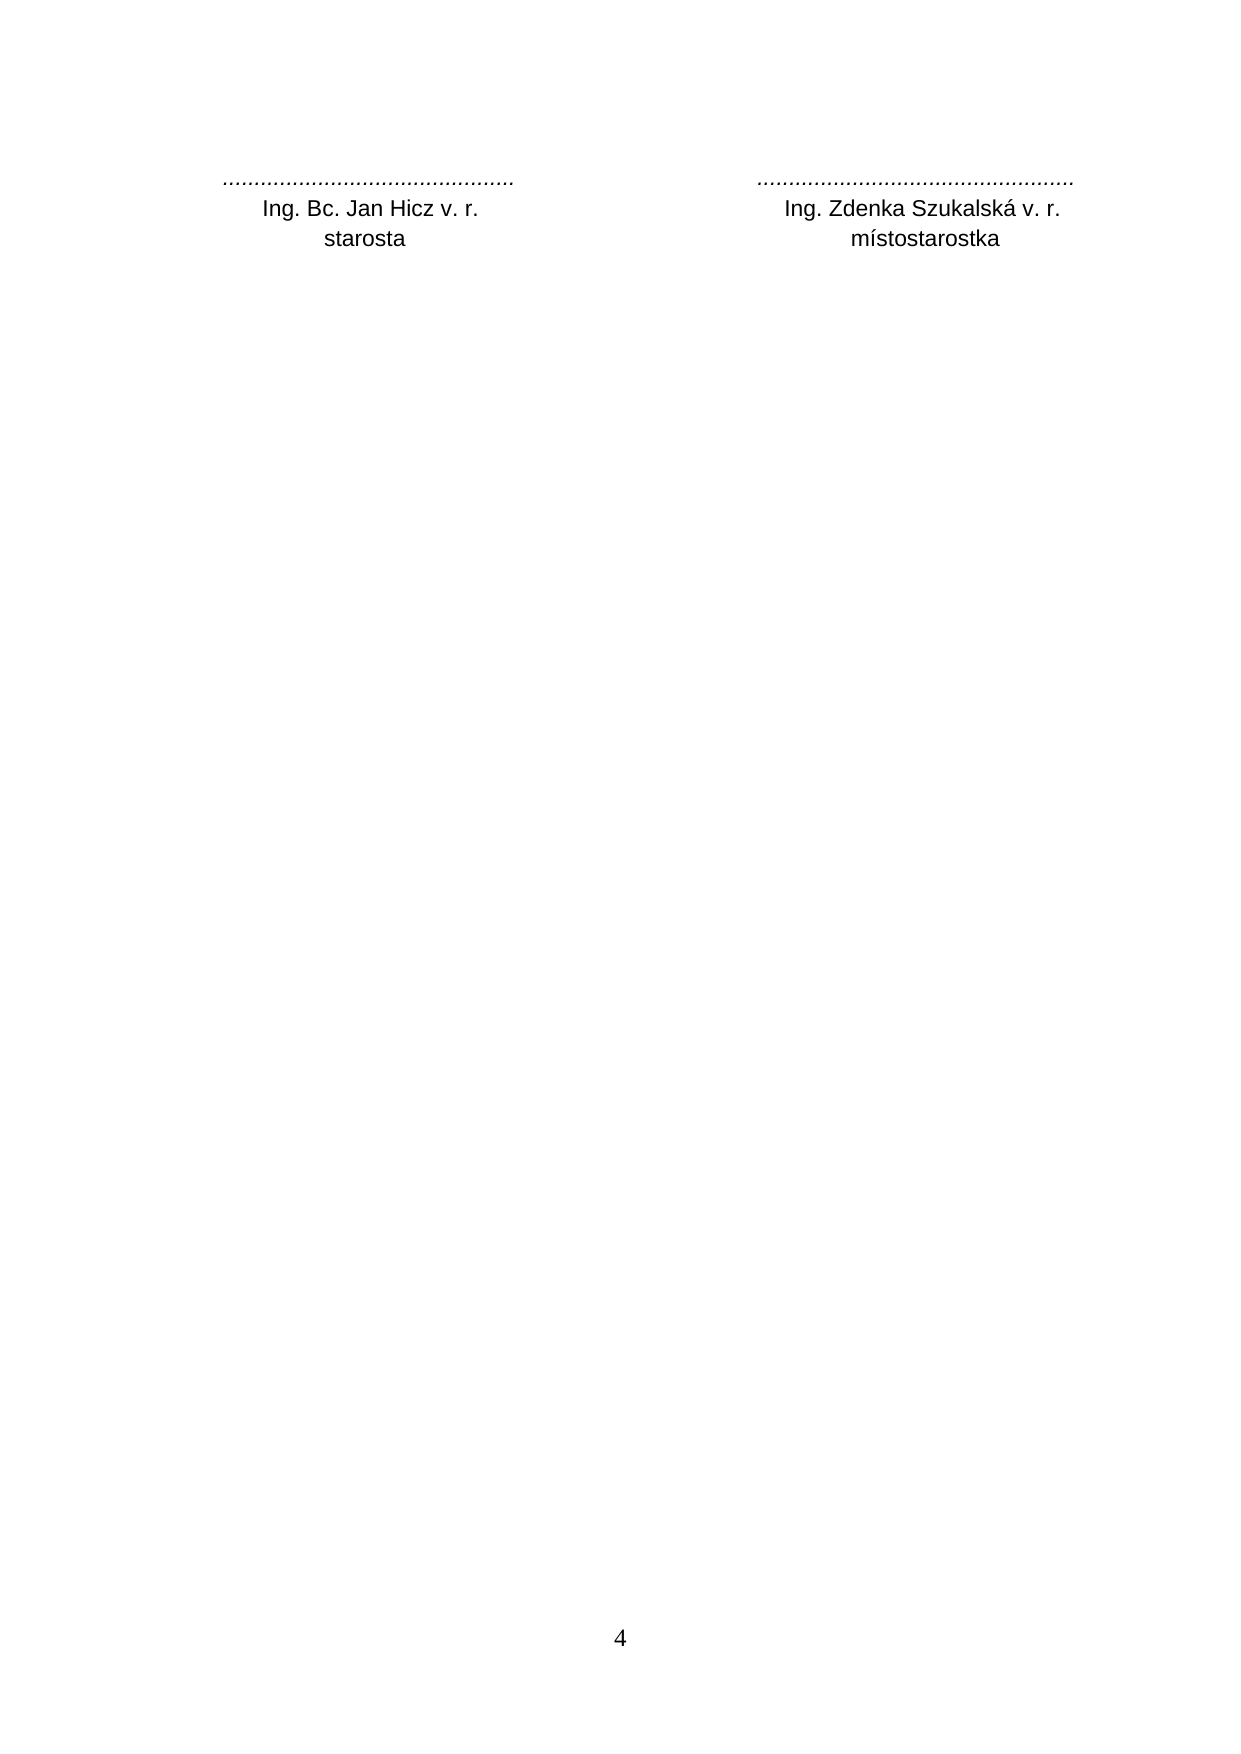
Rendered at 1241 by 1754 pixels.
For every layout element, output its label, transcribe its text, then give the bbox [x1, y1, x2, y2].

text starosta místostarostka [148, 225, 1093, 251]
text .............................................. .................................................. [148, 164, 1093, 191]
text Ing. Bc. Jan Hicz v. r. Ing. Zdenka Szukalská v. r. [148, 194, 1093, 221]
